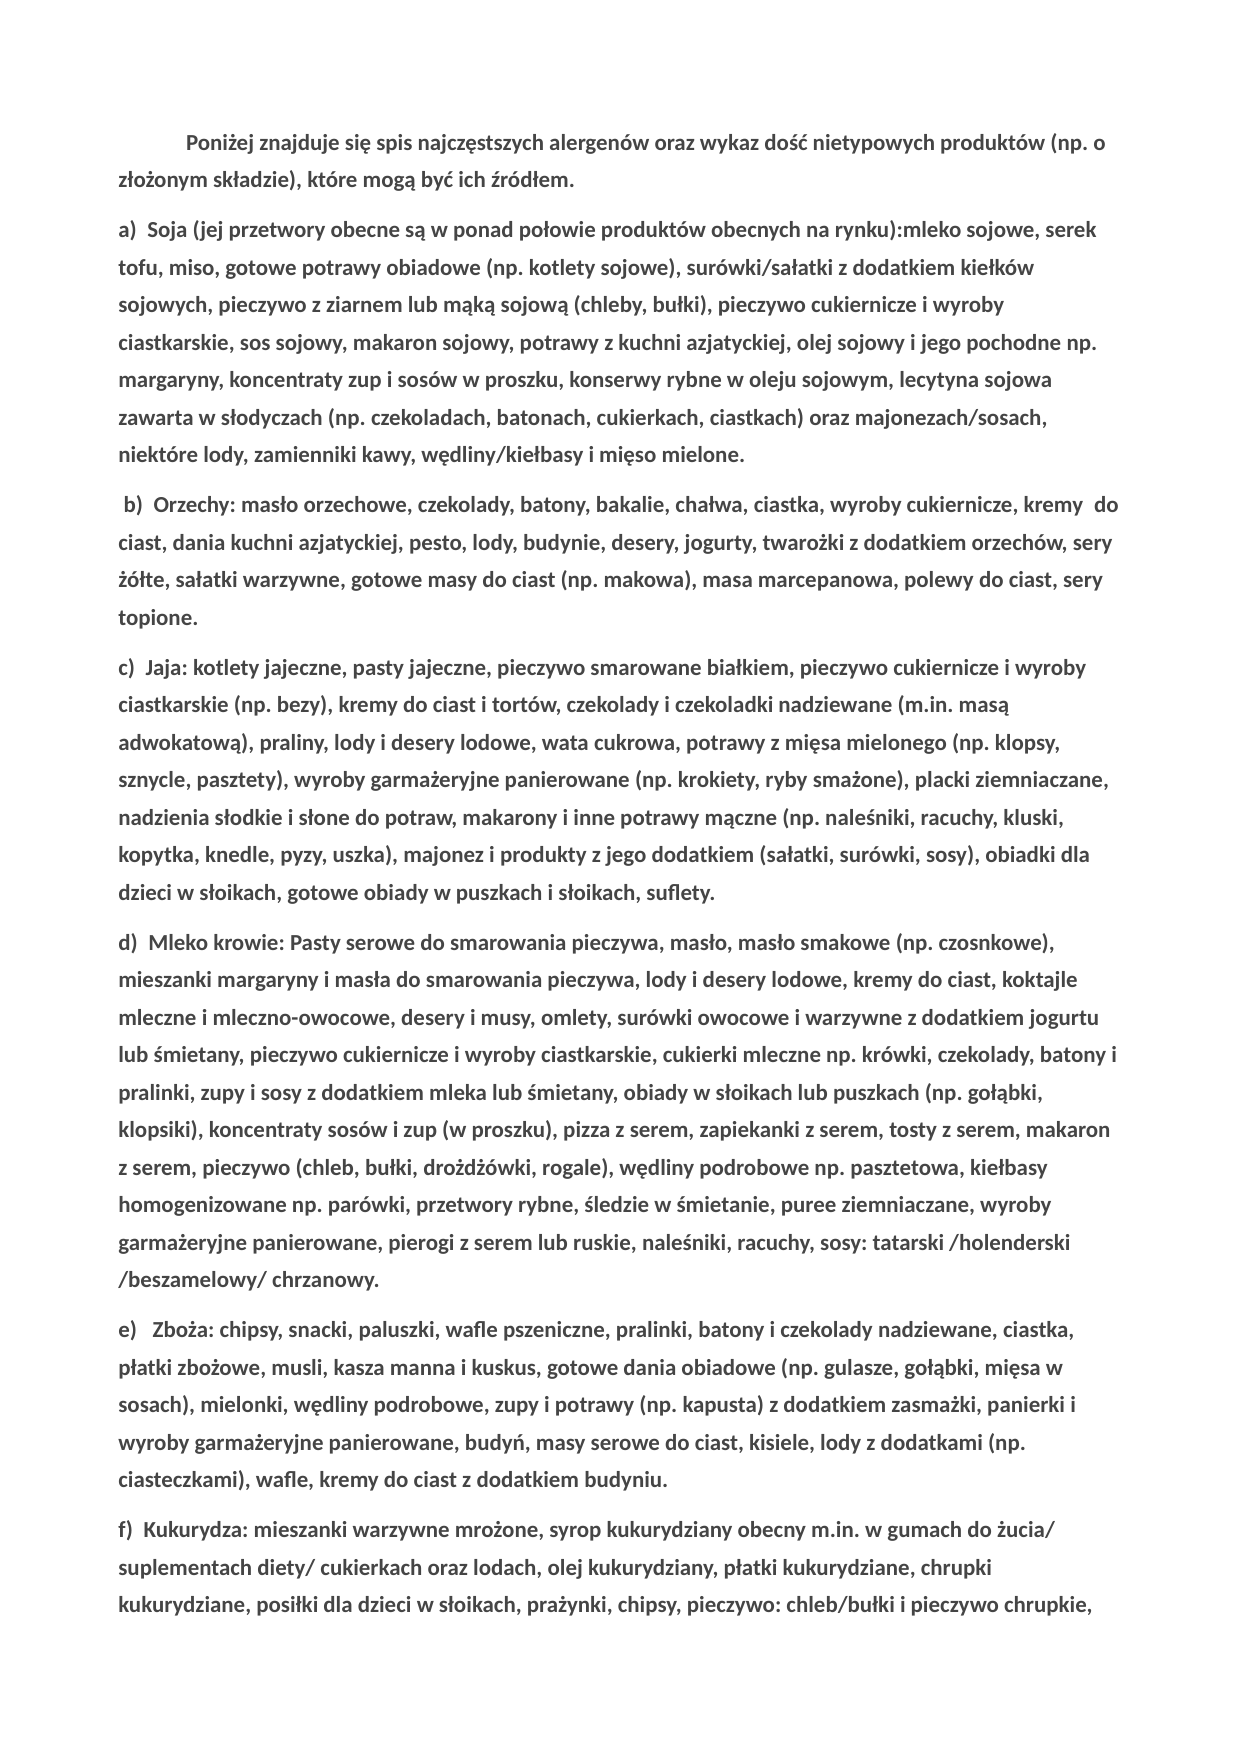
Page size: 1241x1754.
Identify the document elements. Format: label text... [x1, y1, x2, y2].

text b) Orzechy: masło orzechowe, czekolady, batony, bakalie, chałwa, ciastka, wyroby cukiernicze, kremy do ciast, dania kuchni azjatyckiej, pesto, lody, budynie, desery, jogurty, twarożki z dodatkiem orzechów, sery żółte, sałatki warzywne, gotowe masy do ciast (np. makowa), masa marcepanowa, polewy do ciast, sery topione. [118, 481, 1122, 631]
text c) Jaja: kotlety jajeczne, pasty jajeczne, pieczywo smarowane białkiem, pieczywo cukiernicze i wyroby ciastkarskie (np. bezy), kremy do ciast i tortów, czekolady i czekoladki nadziewane (m.in. masą adwokatową), praliny, lody i desery lodowe, wata cukrowa, potrawy z mięsa mielonego (np. klopsy, sznycle, pasztety), wyroby garmażeryjne panierowane (np. krokiety, ryby smażone), placki ziemniaczane, nadzienia słodkie i słone do potraw, makarony i inne potrawy mączne (np. naleśniki, racuchy, kluski, kopytka, knedle, pyzy, uszka), majonez i produkty z jego dodatkiem (sałatki, surówki, sosy), obiadki dla dzieci w słoikach, gotowe obiady w puszkach i słoikach, suflety. [118, 643, 1122, 906]
text d) Mleko krowie: Pasty serowe do smarowania pieczywa, masło, masło smakowe (np. czosnkowe), mieszanki margaryny i masła do smarowania pieczywa, lody i desery lodowe, kremy do ciast, koktajle mleczne i mleczno-owocowe, desery i musy, omlety, surówki owocowe i warzywne z dodatkiem jogurtu lub śmietany, pieczywo cukiernicze i wyroby ciastkarskie, cukierki mleczne np. krówki, czekolady, batony i pralinki, zupy i sosy z dodatkiem mleka lub śmietany, obiady w słoikach lub puszkach (np. gołąbki, klopsiki), koncentraty sosów i zup (w proszku), pizza z serem, zapiekanki z serem, tosty z serem, makaron z serem, pieczywo (chleb, bułki, drożdżówki, rogale), wędliny podrobowe np. pasztetowa, kiełbasy homogenizowane np. parówki, przetwory rybne, śledzie w śmietanie, puree ziemniaczane, wyroby garmażeryjne panierowane, pierogi z serem lub ruskie, naleśniki, racuchy, sosy: tatarski /holenderski /beszamelowy/ chrzanowy. [118, 918, 1122, 1293]
text e) Zboża: chipsy, snacki, paluszki, wafle pszeniczne, pralinki, batony i czekolady nadziewane, ciastka, płatki zbożowe, musli, kasza manna i kuskus, gotowe dania obiadowe (np. gulasze, gołąbki, mięsa w sosach), mielonki, wędliny podrobowe, zupy i potrawy (np. kapusta) z dodatkiem zasmażki, panierki i wyroby garmażeryjne panierowane, budyń, masy serowe do ciast, kisiele, lody z dodatkami (np. ciasteczkami), wafle, kremy do ciast z dodatkiem budyniu. [118, 1306, 1122, 1493]
text f) Kukurydza: mieszanki warzywne mrożone, syrop kukurydziany obecny m.in. w gumach do żucia/ suplementach diety/ cukierkach oraz lodach, olej kukurydziany, płatki kukurydziane, chrupki kukurydziane, posiłki dla dzieci w słoikach, prażynki, chipsy, pieczywo: chleb/bułki i pieczywo chrupkie, [118, 1506, 1122, 1618]
text Poniżej znajduje się spis najczęstszych alergenów oraz wykaz dość nietypowych produktów (np. o złożonym składzie), które mogą być ich źródłem. [118, 118, 1122, 193]
text a) Soja (jej przetwory obecne są w ponad połowie produktów obecnych na rynku):mleko sojowe, serek tofu, miso, gotowe potrawy obiadowe (np. kotlety sojowe), surówki/sałatki z dodatkiem kiełków sojowych, pieczywo z ziarnem lub mąką sojową (chleby, bułki), pieczywo cukiernicze i wyroby ciastkarskie, sos sojowy, makaron sojowy, potrawy z kuchni azjatyckiej, olej sojowy i jego pochodne np. margaryny, koncentraty zup i sosów w proszku, konserwy rybne w oleju sojowym, lecytyna sojowa zawarta w słodyczach (np. czekoladach, batonach, cukierkach, ciastkach) oraz majonezach/sosach, niektóre lody, zamienniki kawy, wędliny/kiełbasy i mięso mielone. [118, 206, 1122, 468]
